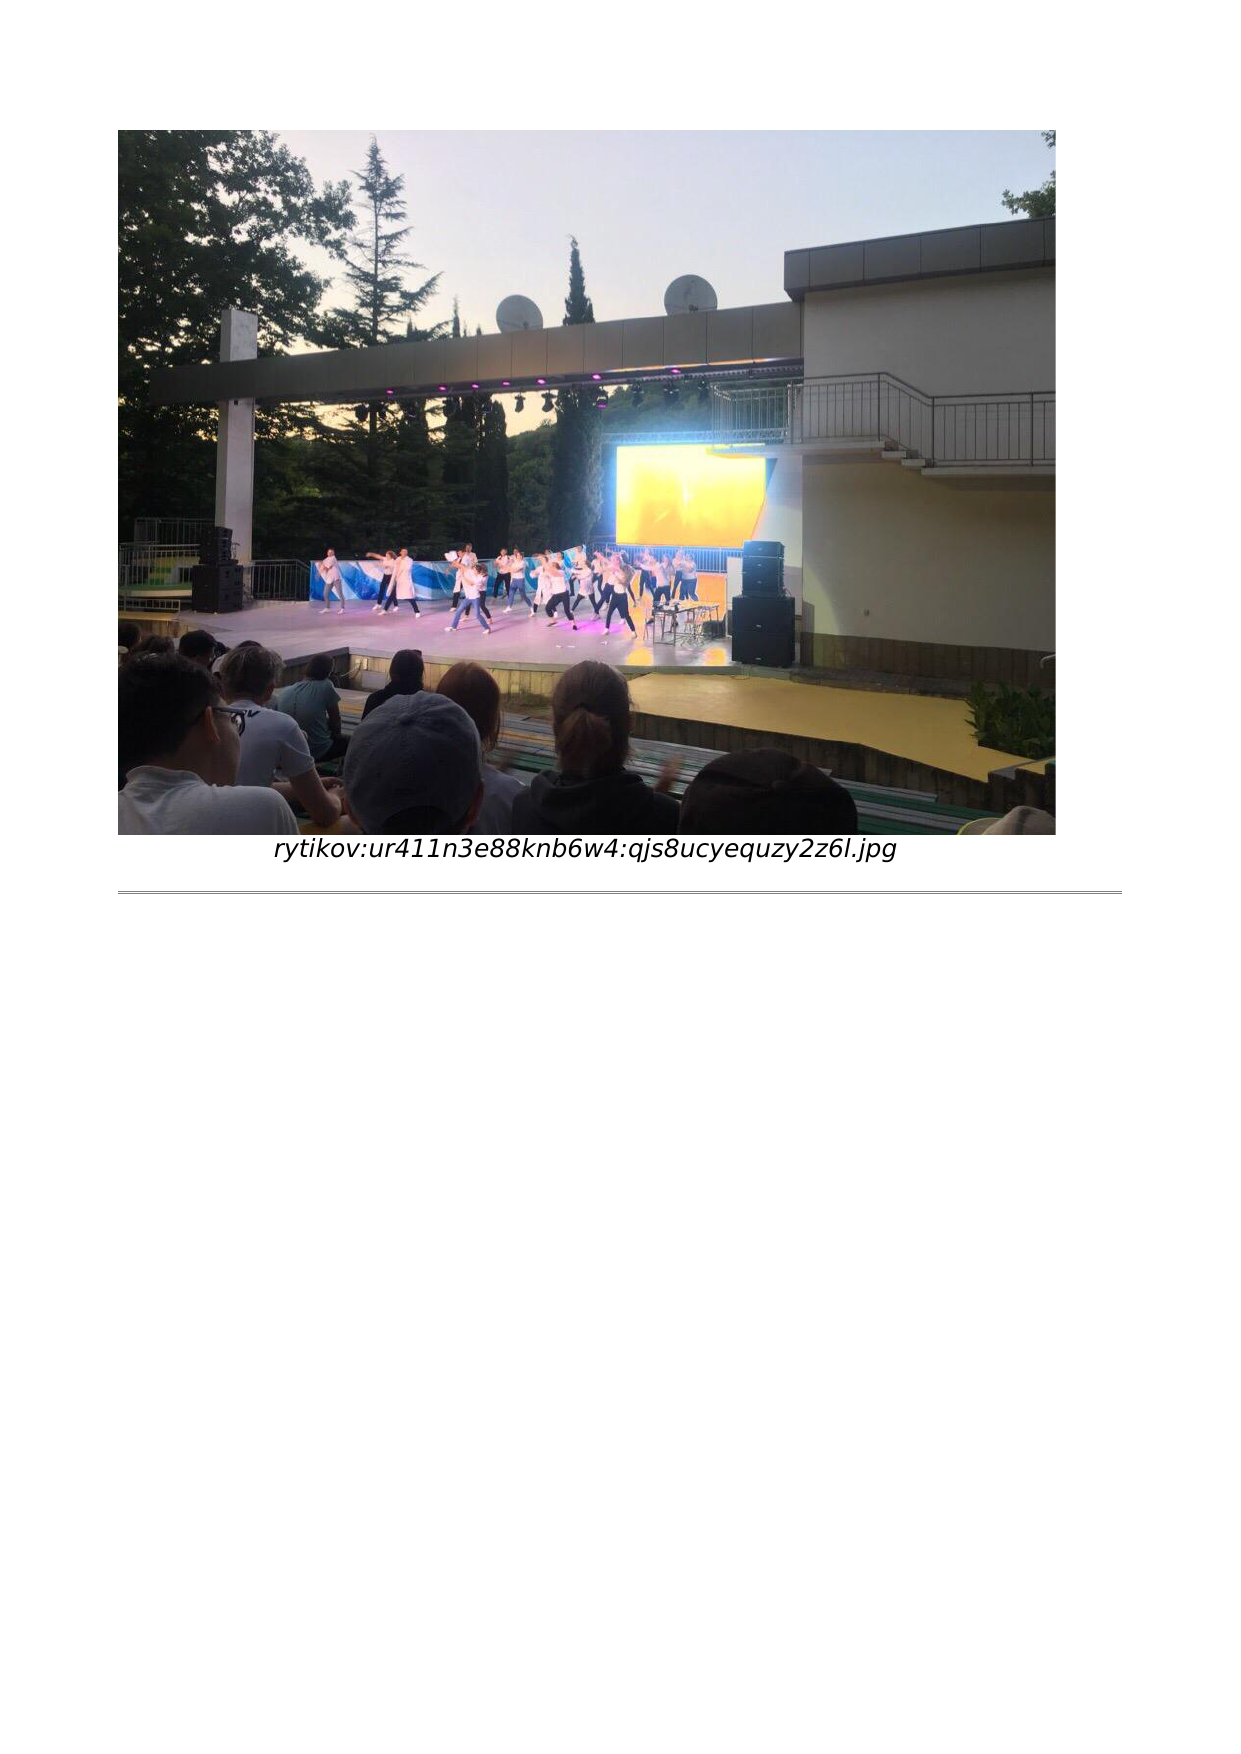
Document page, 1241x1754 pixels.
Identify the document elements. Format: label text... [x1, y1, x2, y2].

picture [118, 130, 1056, 835]
text rytikov:ur411n3e88knb6w4:qjs8ucyequzy2z6l.jpg [118, 835, 1056, 864]
